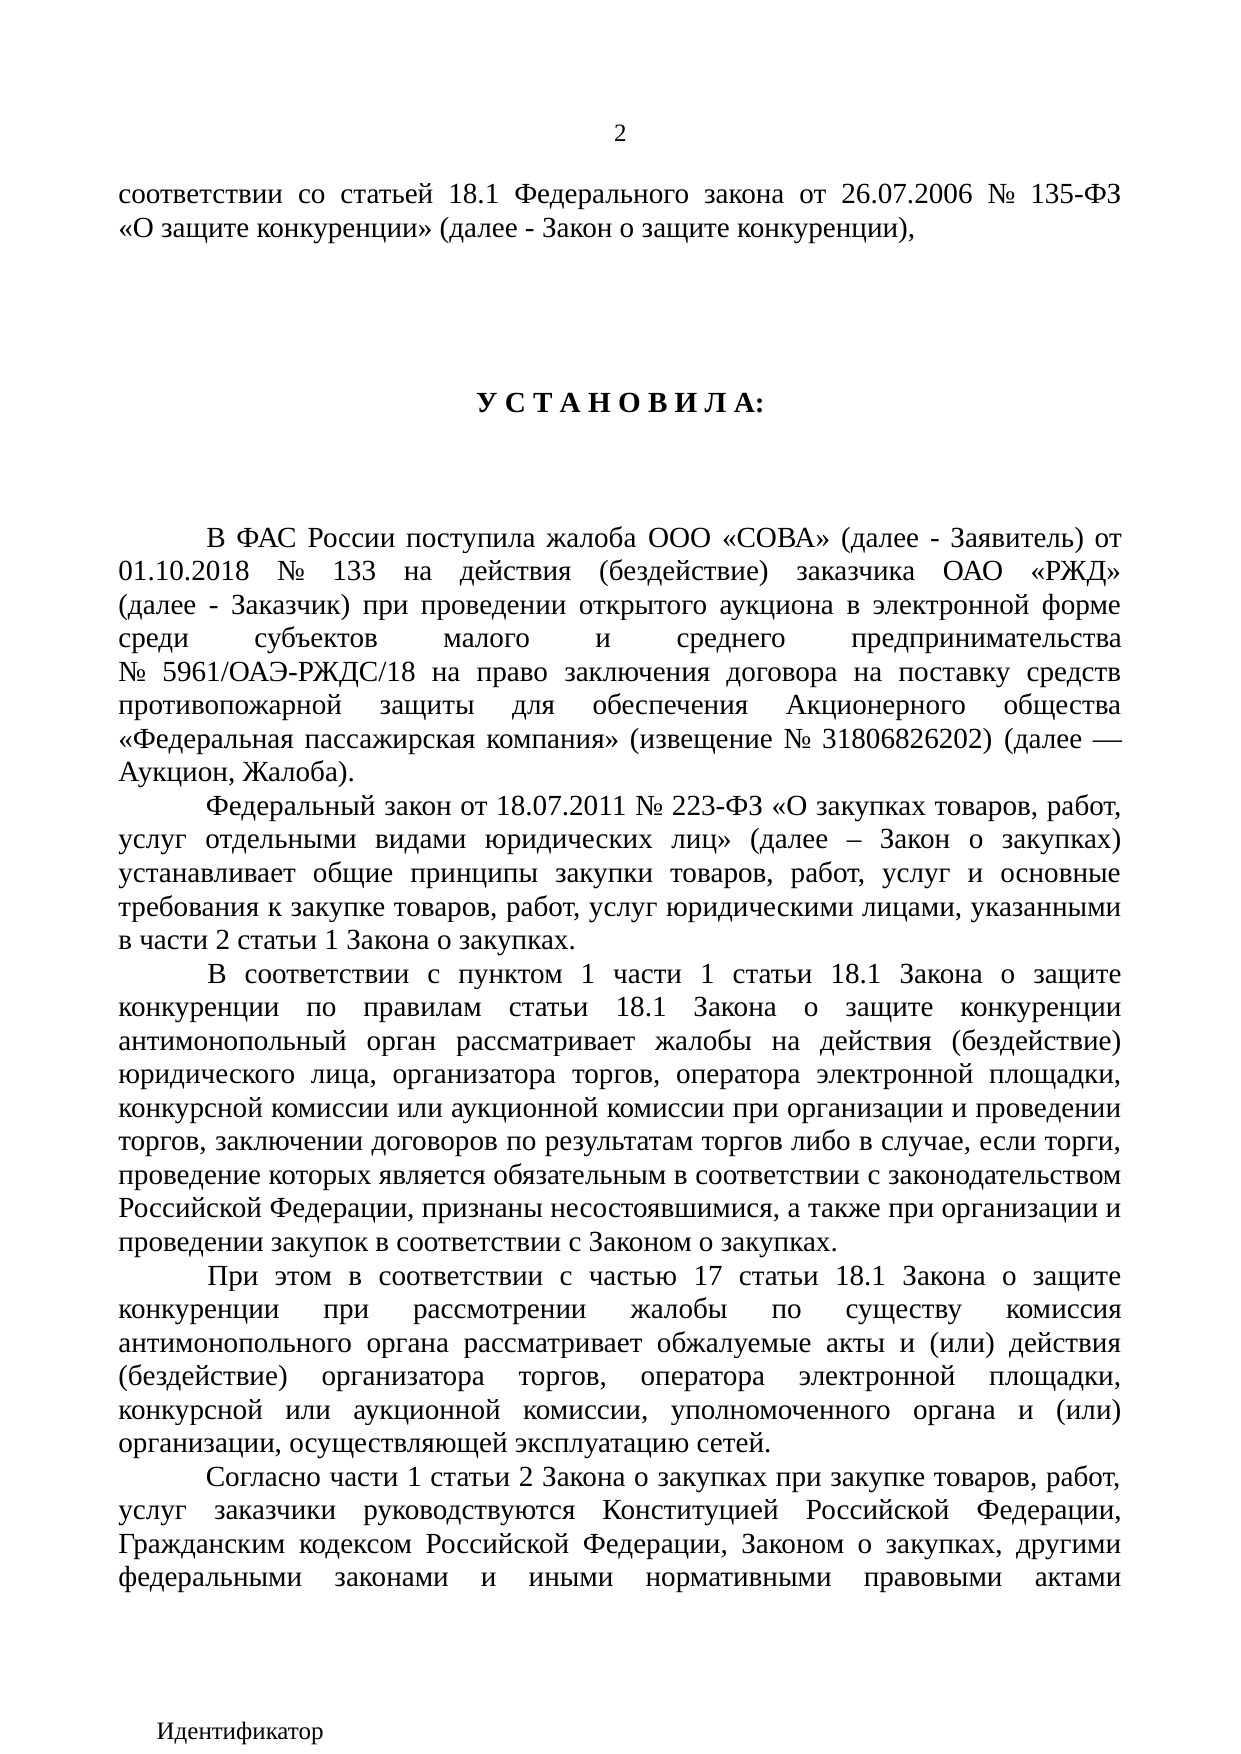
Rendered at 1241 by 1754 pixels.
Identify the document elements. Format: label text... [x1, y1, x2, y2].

text При этом в соответствии с частью 17 статьи 18.1 Закона о защите конкуренции при рассмотрении жалобы по существу комиссия антимонопольного органа рассматривает обжалуемые акты и (или) действия (бездействие) организатора торгов, оператора электронной площадки, конкурсной или аукционной комиссии, уполномоченного органа и (или) организации, осуществляющей эксплуатацию сетей. [118, 1258, 1122, 1459]
text В ФАС России поступила жалоба ООО «СОВА» (далее - Заявитель) от 01.10.2018 № 133 на действия (бездействие) заказчика ОАО «РЖД» (далее - Заказчик) при проведении открытого аукциона в электронной форме среди субъектов малого и среднего предпринимательства № 5961/ОАЭ-РЖДС/18 на право заключения договора на поставку средств противопожарной защиты для обеспечения Акционерного общества «Федеральная пассажирская компания» (извещение № 31806826202) (далее — Аукцион, Жалоба). [118, 520, 1122, 788]
text У С Т А Н О В И Л А: [118, 386, 1122, 419]
text Федеральный закон от 18.07.2011 № 223-ФЗ «О закупках товаров, работ, услуг отдельными видами юридических лиц» (далее – Закон о закупках) устанавливает общие принципы закупки товаров, работ, услуг и основные требования к закупке товаров, работ, услуг юридическими лицами, указанными в части 2 статьи 1 Закона о закупках. [118, 788, 1122, 956]
text соответствии со статьей 18.1 Федерального закона от 26.07.2006 № 135-ФЗ «О защите конкуренции» (далее - Закон о защите конкуренции), [118, 176, 1122, 243]
text В соответствии с пунктом 1 части 1 статьи 18.1 Закона о защите конкуренции по правилам статьи 18.1 Закона о защите конкуренции антимонопольный орган рассматривает жалобы на действия (бездействие) юридического лица, организатора торгов, оператора электронной площадки, конкурсной комиссии или аукционной комиссии при организации и проведении торгов, заключении договоров по результатам торгов либо в случае, если торги, проведение которых является обязательным в соответствии с законодательством Российской Федерации, признаны несостоявшимися, а также при организации и проведении закупок в соответствии с Законом о закупках. [118, 956, 1122, 1258]
text Согласно части 1 статьи 2 Закона о закупках при закупке товаров, работ, услуг заказчики руководствуются Конституцией Российской Федерации, Гражданским кодексом Российской Федерации, Законом о закупках, другими федеральными законами и иными нормативными правовыми актами [118, 1459, 1122, 1593]
